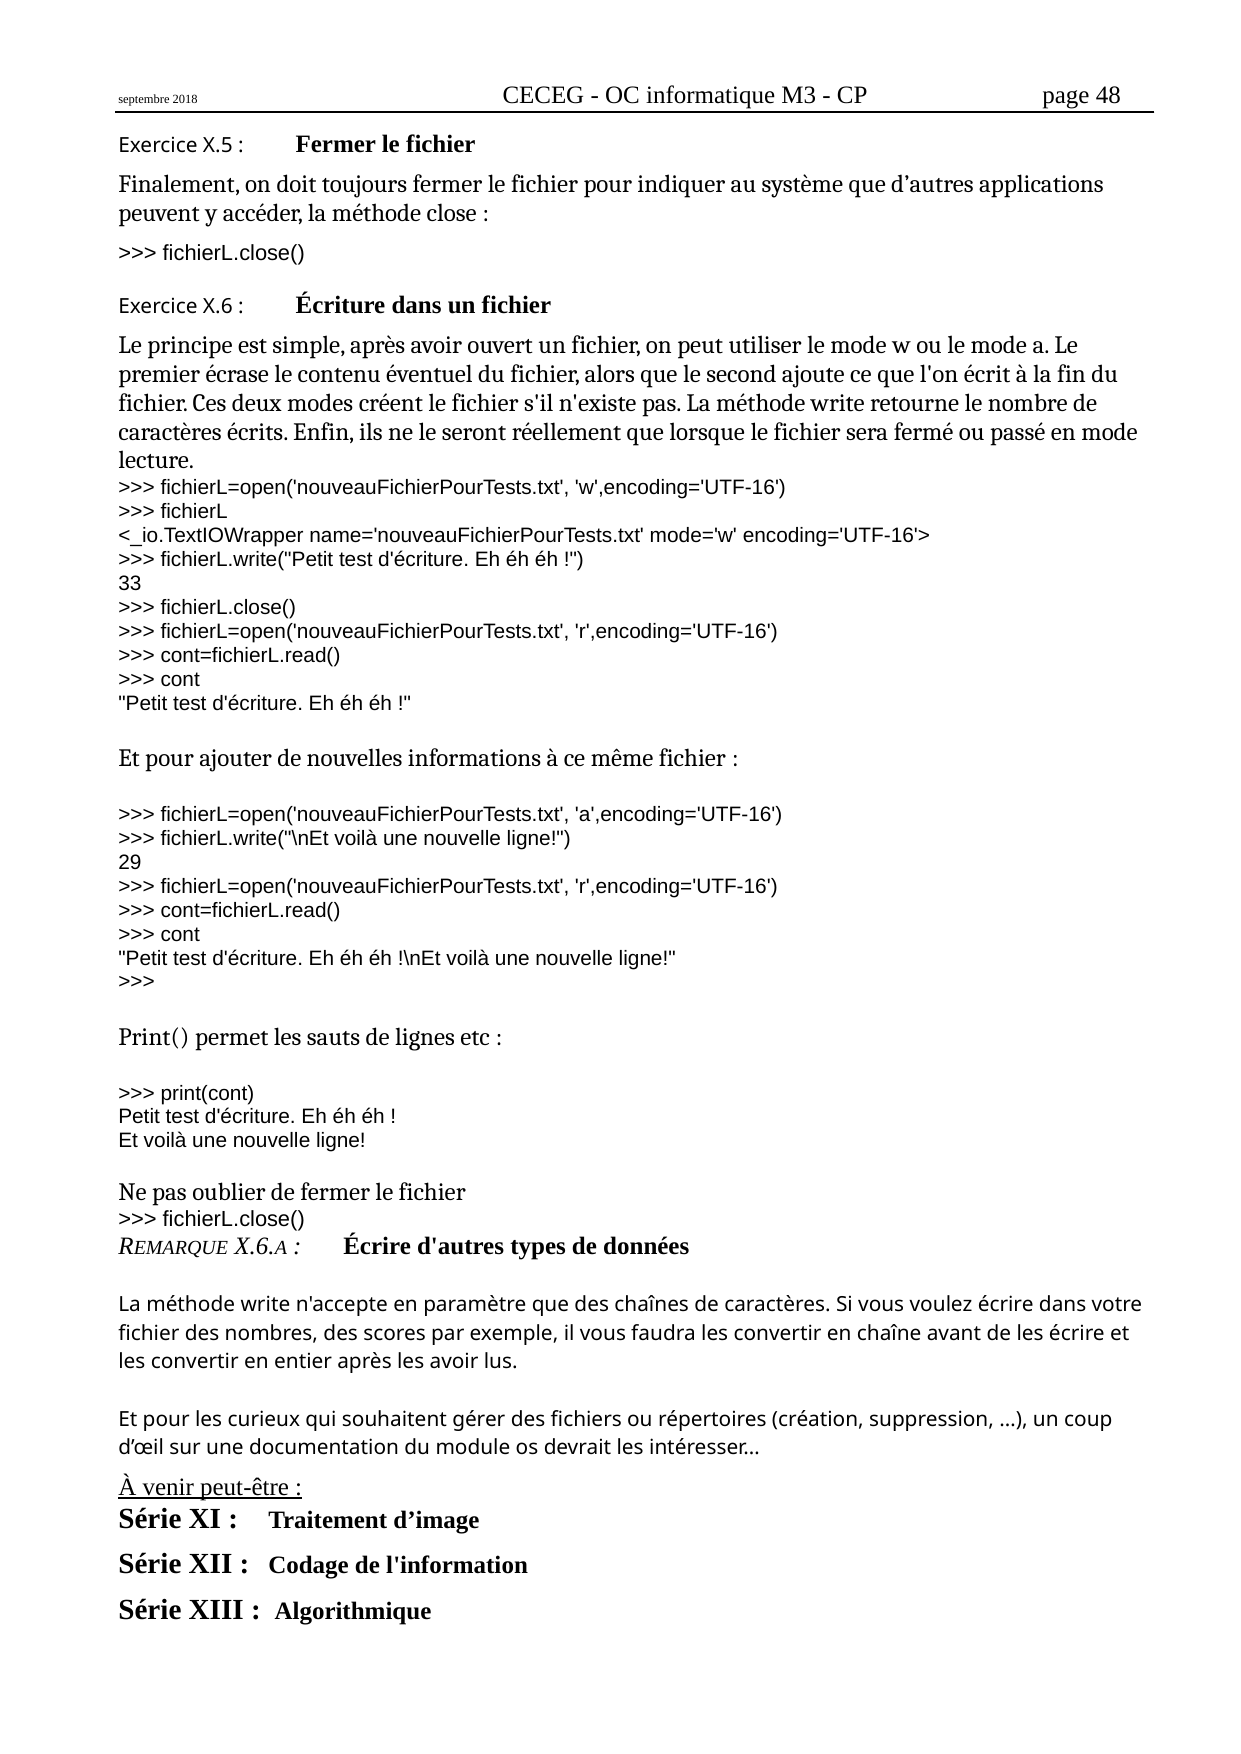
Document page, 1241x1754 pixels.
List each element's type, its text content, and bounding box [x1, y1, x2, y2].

text >>> cont [118, 921, 1152, 945]
text >>> fichierL.write("Petit test d'écriture. Eh éh éh !") [118, 547, 1152, 571]
text Et pour les curieux qui souhaitent gérer des fichiers ou répertoires (création, suppression, …), un coup d’œil sur une documentation du module os devrait les intéresser… [118, 1404, 1152, 1461]
text >>> fichierL.close() [118, 595, 1152, 619]
text >>> fichierL=open('nouveauFichierPourTests.txt', 'w',encoding='UTF-16') [118, 475, 1152, 499]
text >>> fichierL.write("\nEt voilà une nouvelle ligne!") [118, 826, 1152, 849]
text <_io.TextIOWrapper name='nouveauFichierPourTests.txt' mode='w' encoding='UTF-16'> [118, 523, 1152, 547]
list Écrire d'autres types de données [118, 1231, 1152, 1260]
text >>> fichierL=open('nouveauFichierPourTests.txt', 'r',encoding='UTF-16') [118, 619, 1152, 643]
text 33 [118, 571, 1152, 595]
text >>> fichierL=open('nouveauFichierPourTests.txt', 'r',encoding='UTF-16') [118, 873, 1152, 897]
list Écriture dans un fichier [118, 290, 1152, 319]
text Ne pas oublier de fermer le fichier [118, 1177, 1152, 1206]
list Codage de l'information [118, 1547, 1152, 1580]
text >>> cont=fichierL.read() [118, 643, 1152, 667]
text >>> cont [118, 667, 1152, 691]
text Le principe est simple, après avoir ouvert un fichier, on peut utiliser le mode w ou le mode a. Le premier écrase le contenu éventuel du fichier, alors que le second ajoute ce que l'on écrit à la fin du fichier. Ces deux modes créent le fichier s'il n'existe pas. La méthode write retourne le nombre de caractères écrits. Enfin, ils ne le seront réellement que lorsque le fichier sera fermé ou passé en mode lecture. [118, 331, 1152, 475]
text 29 [118, 849, 1152, 873]
text >>> [118, 969, 1152, 993]
text >>> fichierL=open('nouveauFichierPourTests.txt', 'a',encoding='UTF-16') [118, 802, 1152, 826]
text >>> fichierL.close() [118, 239, 1152, 265]
text À venir peut-être : [118, 1472, 1152, 1501]
list Algorithmique [118, 1592, 1152, 1625]
text >>> cont=fichierL.read() [118, 897, 1152, 921]
text >>> print(cont) [118, 1080, 1152, 1104]
list Traitement d’image [118, 1501, 1152, 1535]
text >>> fichierL.close() [118, 1206, 1152, 1231]
text Et pour ajouter de nouvelles informations à ce même fichier : [118, 744, 1152, 772]
text Print() permet les sauts de lignes etc : [118, 1022, 1152, 1051]
text La méthode write n'accepte en paramètre que des chaînes de caractères. Si vous voulez écrire dans votre fichier des nombres, des scores par exemple, il vous faudra les convertir en chaîne avant de les écrire et les convertir en entier après les avoir lus. [118, 1289, 1152, 1375]
text >>> fichierL [118, 499, 1152, 523]
text "Petit test d'écriture. Eh éh éh !\nEt voilà une nouvelle ligne!" [118, 945, 1152, 969]
text Finalement, on doit toujours fermer le fichier pour indiquer au système que d’autres applications peuvent y accéder, la méthode close : [118, 170, 1152, 228]
text Et voilà une nouvelle ligne! [118, 1128, 1152, 1152]
text Petit test d'écriture. Eh éh éh ! [118, 1104, 1152, 1128]
list Fermer le fichier [118, 129, 1152, 158]
text "Petit test d'écriture. Eh éh éh !" [118, 691, 1152, 714]
